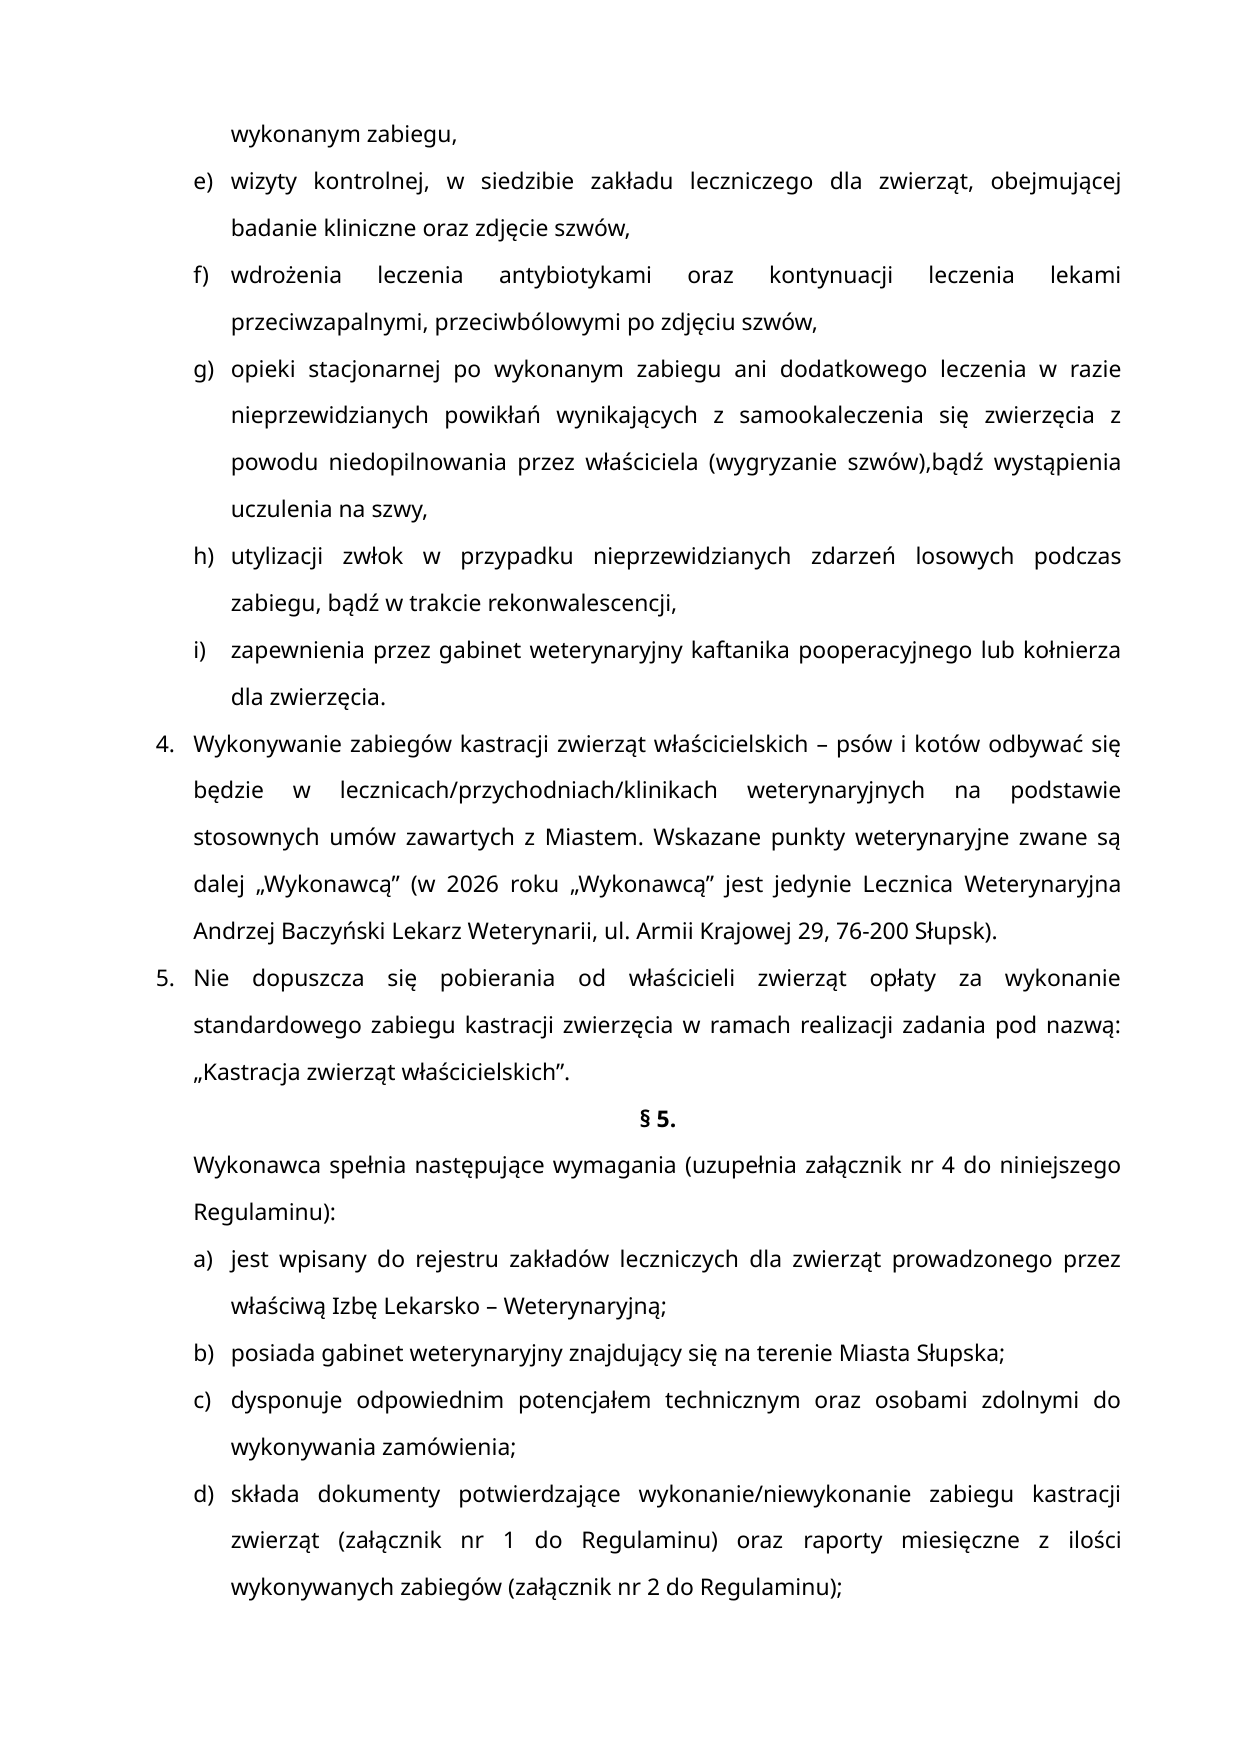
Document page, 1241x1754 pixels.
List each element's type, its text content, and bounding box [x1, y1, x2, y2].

list wizyty kontrolnej, w siedzibie zakładu leczniczego dla zwierząt, obejmującej badanie kliniczne oraz zdjęcie szwów, [193, 165, 1122, 243]
list wdrożenia leczenia antybiotykami oraz kontynuacji leczenia lekami przeciwzapalnymi, przeciwbólowymi po zdjęciu szwów, [193, 259, 1122, 337]
list Wykonawca spełnia następujące wymagania (uzupełnia załącznik nr 4 do niniejszego Regulaminu): [156, 1149, 1122, 1227]
list dysponuje odpowiednim potencjałem technicznym oraz osobami zdolnymi do wykonywania zamówienia; [193, 1384, 1122, 1462]
list składa dokumenty potwierdzające wykonanie/niewykonanie zabiegu kastracji zwierząt (załącznik nr 1 do Regulaminu) oraz raporty miesięczne z ilości wykonywanych zabiegów (załącznik nr 2 do Regulaminu); [193, 1477, 1122, 1602]
list zapewnienia przez gabinet weterynaryjny kaftanika pooperacyjnego lub kołnierza dla zwierzęcia. [193, 634, 1122, 712]
list Nie dopuszcza się pobierania od właścicieli zwierząt opłaty za wykonanie standardowego zabiegu kastracji zwierzęcia w ramach realizacji zadania pod nazwą: „Kastracja zwierząt właścicielskich”. [156, 962, 1122, 1087]
list opieki stacjonarnej po wykonanym zabiegu ani dodatkowego leczenia w razie nieprzewidzianych powikłań wynikających z samookaleczenia się zwierzęcia z powodu niedopilnowania przez właściciela (wygryzanie szwów),bądź wystąpienia uczulenia na szwy, [193, 352, 1122, 524]
list utylizacji zwłok w przypadku nieprzewidzianych zdarzeń losowych podczas zabiegu, bądź w trakcie rekonwalescencji, [193, 540, 1122, 618]
list § 5. [156, 1102, 1122, 1134]
list Wykonywanie zabiegów kastracji zwierząt właścicielskich – psów i kotów odbywać się będzie w lecznicach/przychodniach/klinikach weterynaryjnych na podstawie stosownych umów zawartych z Miastem. Wskazane punkty weterynaryjne zwane są dalej „Wykonawcą” (w 2026 roku „Wykonawcą” jest jedynie Lecznica Weterynaryjna Andrzej Baczyński Lekarz Weterynarii, ul. Armii Krajowej 29, 76-200 Słupsk). [156, 727, 1122, 946]
list posiada gabinet weterynaryjny znajdujący się na terenie Miasta Słupska; [193, 1337, 1122, 1368]
list jest wpisany do rejestru zakładów leczniczych dla zwierząt prowadzonego przez właściwą Izbę Lekarsko – Weterynaryjną; [193, 1243, 1122, 1321]
list wykonanym zabiegu, [193, 118, 1122, 149]
